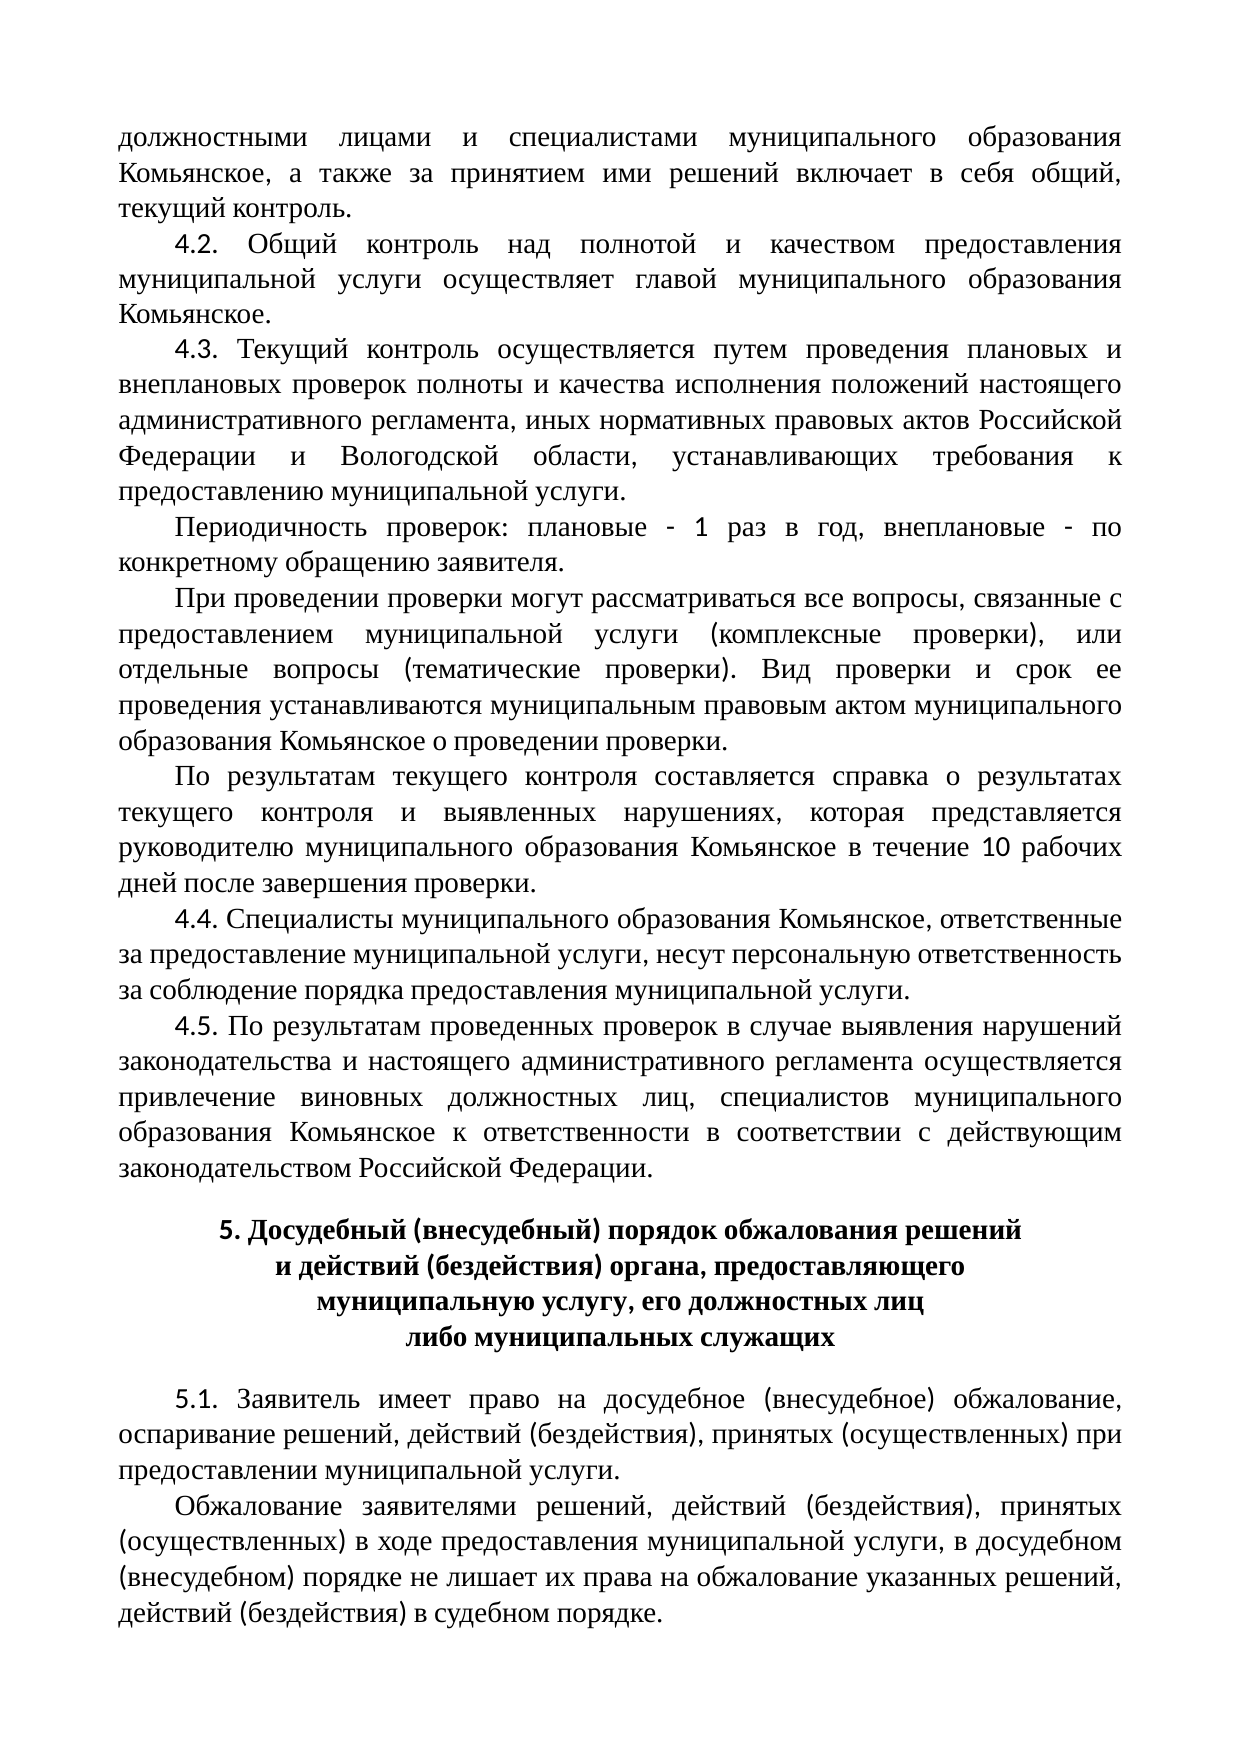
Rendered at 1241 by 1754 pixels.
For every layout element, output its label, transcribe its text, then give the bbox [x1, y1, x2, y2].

text Периодичность проверок: плановые - 1 раз в год, внеплановые - по конкретному обращению заявителя. [118, 508, 1122, 579]
text 4.5. По результатам проведенных проверок в случае выявления нарушений законодательства и настоящего административного регламента осуществляется привлечение виновных должностных лиц, специалистов муниципального образования Комьянское к ответственности в соответствии с действующим законодательством Российской Федерации. [118, 1007, 1122, 1185]
text 4.2. Общий контроль над полнотой и качеством предоставления муниципальной услуги осуществляет главой муниципального образования Комьянское. [118, 225, 1122, 330]
text 4.3. Текущий контроль осуществляется путем проведения плановых и внеплановых проверок полноты и качества исполнения положений настоящего административного регламента, иных нормативных правовых актов Российской Федерации и Вологодской области, устанавливающих требования к предоставлению муниципальной услуги. [118, 330, 1122, 508]
text При проведении проверки могут рассматриваться все вопросы, связанные с предоставлением муниципальной услуги (комплексные проверки), или отдельные вопросы (тематические проверки). Вид проверки и срок ее проведения устанавливаются муниципальным правовым актом муниципального образования Комьянское о проведении проверки. [118, 579, 1122, 757]
text 5.1. Заявитель имеет право на досудебное (внесудебное) обжалование, оспаривание решений, действий (бездействия), принятых (осуществленных) при предоставлении муниципальной услуги. [118, 1380, 1122, 1487]
text 4.4. Специалисты муниципального образования Комьянское, ответственные за предоставление муниципальной услуги, несут персональную ответственность за соблюдение порядка предоставления муниципальной услуги. [118, 900, 1122, 1007]
text 5. Досудебный (внесудебный) порядок обжалования решений [118, 1211, 1122, 1247]
text и действий (бездействия) органа, предоставляющего [118, 1247, 1122, 1282]
text Обжалование заявителями решений, действий (бездействия), принятых (осуществленных) в ходе предоставления муниципальной услуги, в досудебном (внесудебном) порядке не лишает их права на обжалование указанных решений, действий (бездействия) в судебном порядке. [118, 1487, 1122, 1629]
text По результатам текущего контроля составляется справка о результатах текущего контроля и выявленных нарушениях, которая представляется руководителю муниципального образования Комьянское в течение 10 рабочих дней после завершения проверки. [118, 757, 1122, 900]
text должностными лицами и специалистами муниципального образования Комьянское, а также за принятием ими решений включает в себя общий, текущий контроль. [118, 118, 1122, 225]
text муниципальную услугу, его должностных лиц [118, 1282, 1122, 1318]
text либо муниципальных служащих [118, 1318, 1122, 1354]
